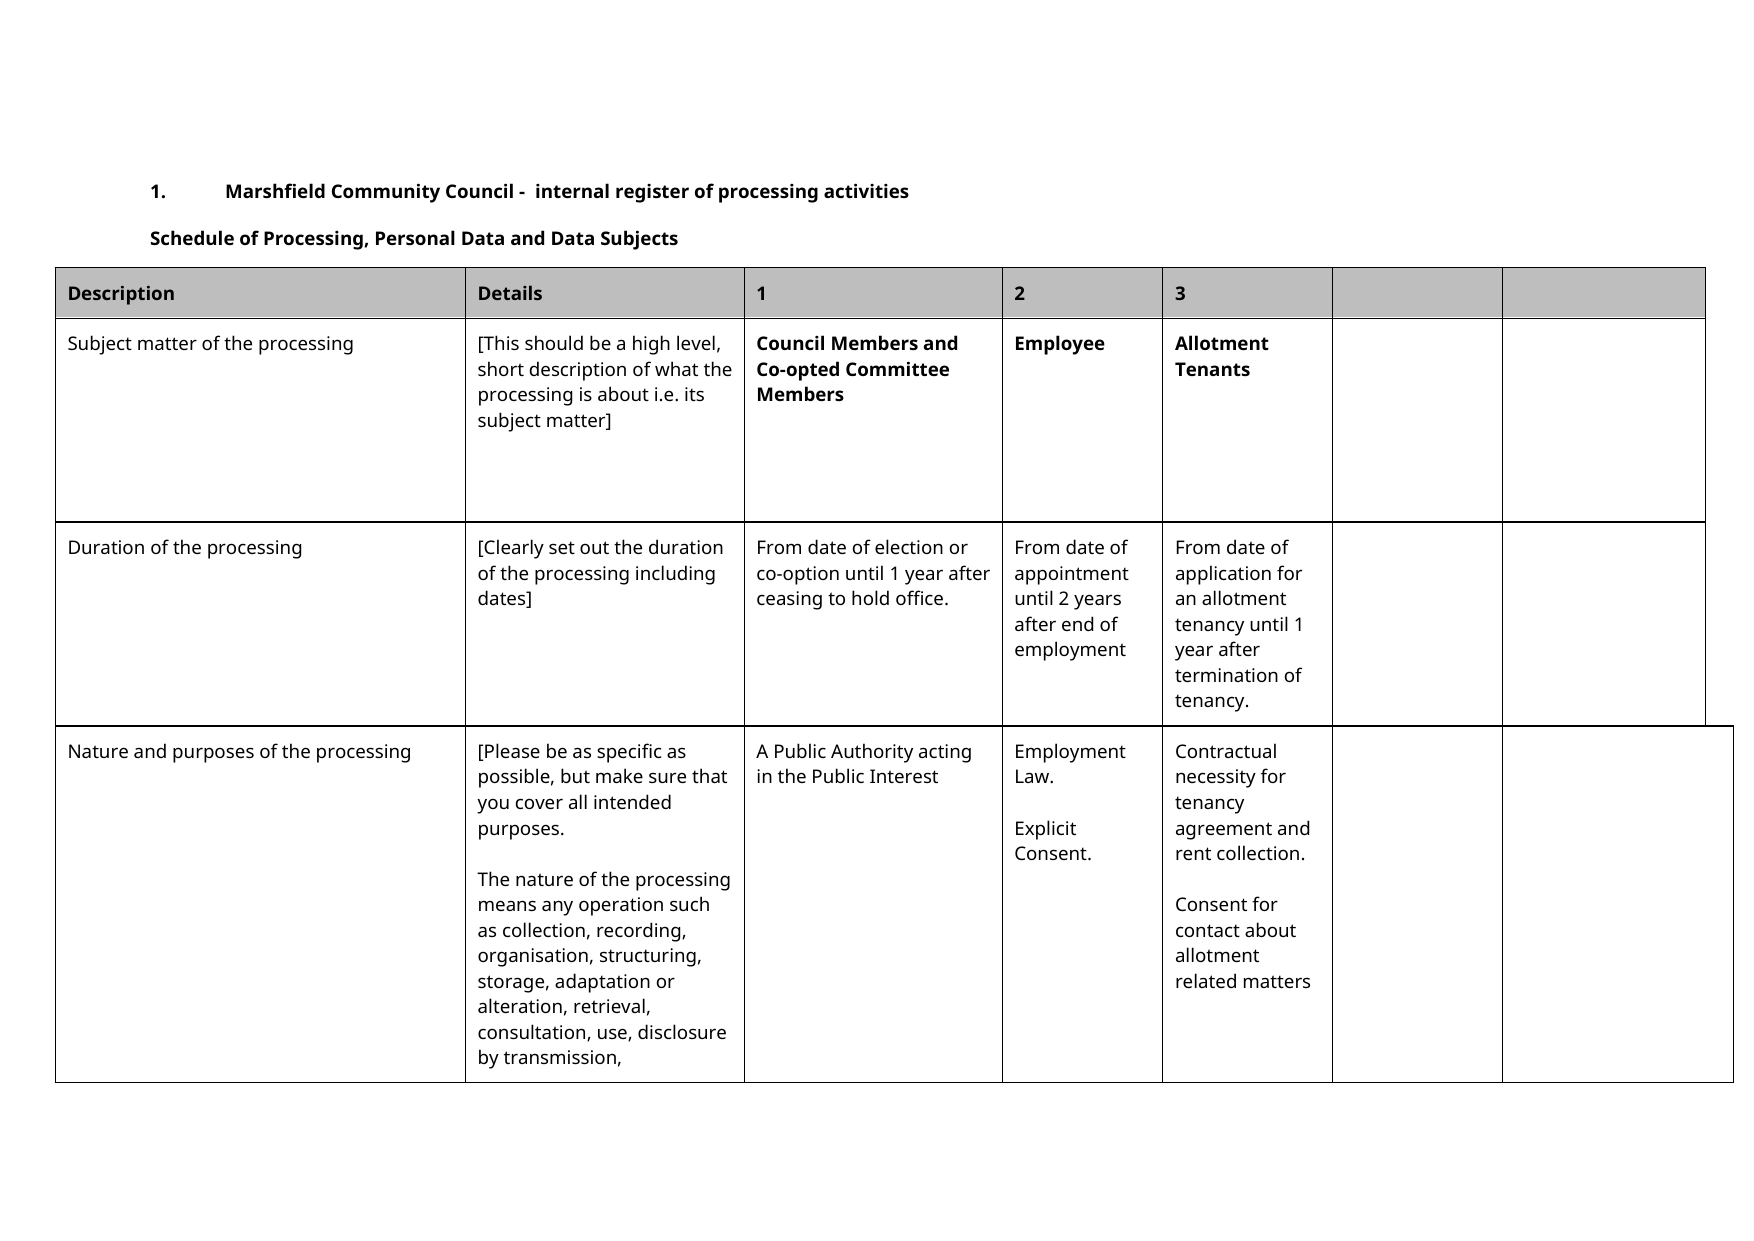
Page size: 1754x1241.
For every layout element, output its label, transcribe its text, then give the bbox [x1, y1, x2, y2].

table_cell [1503, 523, 1705, 725]
table_cell Employee [1003, 319, 1162, 521]
table_cell [1333, 727, 1502, 1082]
table_cell Employment Law. Explicit Consent. [1003, 727, 1162, 1082]
table_cell Duration of the processing [56, 523, 465, 725]
table_cell Nature and purposes of the processing [56, 727, 465, 1082]
text Schedule of Processing, Personal Data and Data Subjects [150, 225, 1604, 251]
table_cell [1706, 318, 1733, 521]
table_header 3 [1163, 268, 1332, 317]
table_header Details [466, 268, 744, 317]
table_header [1706, 267, 1733, 317]
table_cell From date of appointment until 2 years after end of employment [1003, 523, 1162, 725]
table_cell [1333, 319, 1502, 521]
table_cell [1333, 523, 1502, 725]
table_cell Council Members and Co-opted Committee Members [745, 319, 1002, 521]
table_header [1503, 268, 1705, 317]
table_cell [Please be as specific as possible, but make sure that you cover all intended purposes. The nature of the processing means any operation such as collection, recording, organisation, structuring, storage, adaptation or alteration, retrieval, consultation, use, disclosure by transmission, [466, 727, 744, 1082]
table_cell From date of application for an allotment tenancy until 1 year after termination of tenancy. [1163, 523, 1332, 725]
subtitle Marshfield Community Council - internal register of processing activities [150, 175, 1604, 204]
table_cell Subject matter of the processing [56, 319, 465, 521]
table_cell Allotment Tenants [1163, 319, 1332, 521]
table_cell Contractual necessity for tenancy agreement and rent collection. Consent for contact about allotment related matters [1163, 727, 1332, 1082]
table_header 1 [745, 268, 1002, 317]
table_cell [This should be a high level, short description of what the processing is about i.e. its subject matter] [466, 319, 744, 521]
table_cell [Clearly set out the duration of the processing including dates] [466, 523, 744, 725]
table_header [1333, 268, 1502, 317]
table_cell [1706, 521, 1733, 725]
table_cell A Public Authority acting in the Public Interest [745, 727, 1002, 1082]
table_cell [1503, 319, 1705, 521]
table_header Description [56, 268, 465, 317]
table_header 2 [1003, 268, 1162, 317]
table_cell [1503, 727, 1733, 1082]
table_cell From date of election or co-option until 1 year after ceasing to hold office. [745, 523, 1002, 725]
